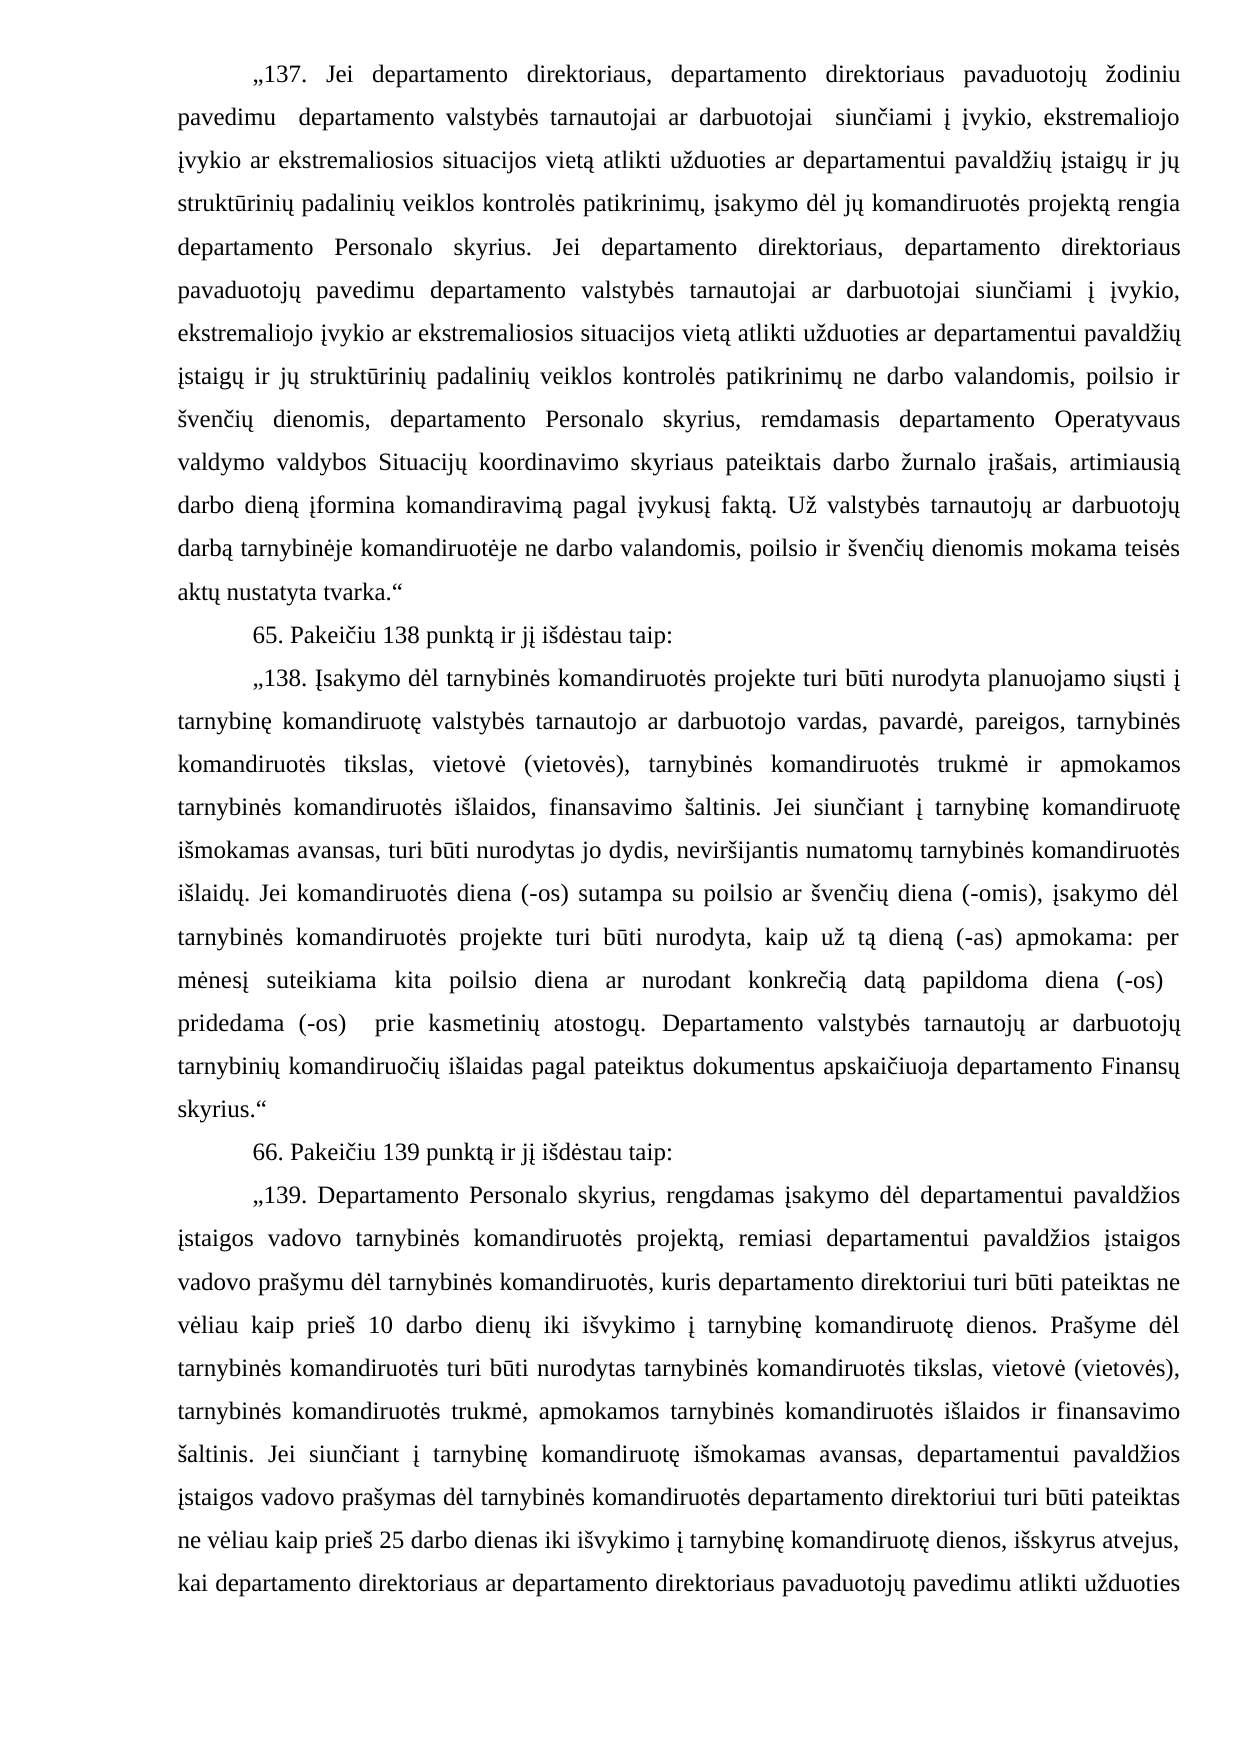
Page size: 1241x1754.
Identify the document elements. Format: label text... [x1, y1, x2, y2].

text „137. Jei departamento direktoriaus, departamento direktoriaus pavaduotojų žodiniu pavedimu departamento valstybės tarnautojai ar darbuotojai siunčiami į įvykio, ekstremaliojo įvykio ar ekstremaliosios situacijos vietą atlikti užduoties ar departamentui pavaldžių įstaigų ir jų struktūrinių padalinių veiklos kontrolės patikrinimų, įsakymo dėl jų komandiruotės projektą rengia departamento Personalo skyrius. Jei departamento direktoriaus, departamento direktoriaus pavaduotojų pavedimu departamento valstybės tarnautojai ar darbuotojai siunčiami į įvykio, ekstremaliojo įvykio ar ekstremaliosios situacijos vietą atlikti užduoties ar departamentui pavaldžių įstaigų ir jų struktūrinių padalinių veiklos kontrolės patikrinimų ne darbo valandomis, poilsio ir švenčių dienomis, departamento Personalo skyrius, remdamasis departamento Operatyvaus valdymo valdybos Situacijų koordinavimo skyriaus pateiktais darbo žurnalo įrašais, artimiausią darbo dieną įformina komandiravimą pagal įvykusį faktą. Už valstybės tarnautojų ar darbuotojų darbą tarnybinėje komandiruotėje ne darbo valandomis, poilsio ir švenčių dienomis mokama teisės aktų nustatyta tvarka.“ [177, 59, 1181, 605]
text 66. Pakeičiu 139 punktą ir jį išdėstau taip: [177, 1137, 1181, 1166]
text „139. Departamento Personalo skyrius, rengdamas įsakymo dėl departamentui pavaldžios įstaigos vadovo tarnybinės komandiruotės projektą, remiasi departamentui pavaldžios įstaigos vadovo prašymu dėl tarnybinės komandiruotės, kuris departamento direktoriui turi būti pateiktas ne vėliau kaip prieš 10 darbo dienų iki išvykimo į tarnybinę komandiruotę dienos. Prašyme dėl tarnybinės komandiruotės turi būti nurodytas tarnybinės komandiruotės tikslas, vietovė (vietovės), tarnybinės komandiruotės trukmė, apmokamos tarnybinės komandiruotės išlaidos ir finansavimo šaltinis. Jei siunčiant į tarnybinę komandiruotę išmokamas avansas, departamentui pavaldžios įstaigos vadovo prašymas dėl tarnybinės komandiruotės departamento direktoriui turi būti pateiktas ne vėliau kaip prieš 25 darbo dienas iki išvykimo į tarnybinę komandiruotę dienos, išskyrus atvejus, kai departamento direktoriaus ar departamento direktoriaus pavaduotojų pavedimu atlikti užduoties [177, 1180, 1181, 1597]
text „138. Įsakymo dėl tarnybinės komandiruotės projekte turi būti nurodyta planuojamo siųsti į tarnybinę komandiruotę valstybės tarnautojo ar darbuotojo vardas, pavardė, pareigos, tarnybinės komandiruotės tikslas, vietovė (vietovės), tarnybinės komandiruotės trukmė ir apmokamos tarnybinės komandiruotės išlaidos, finansavimo šaltinis. Jei siunčiant į tarnybinę komandiruotę išmokamas avansas, turi būti nurodytas jo dydis, neviršijantis numatomų tarnybinės komandiruotės išlaidų. Jei komandiruotės diena (-os) sutampa su poilsio ar švenčių diena (-omis), įsakymo dėl tarnybinės komandiruotės projekte turi būti nurodyta, kaip už tą dieną (-as) apmokama: per mėnesį suteikiama kita poilsio diena ar nurodant konkrečią datą papildoma diena (-os) pridedama (-os) prie kasmetinių atostogų. Departamento valstybės tarnautojų ar darbuotojų tarnybinių komandiruočių išlaidas pagal pateiktus dokumentus apskaičiuoja departamento Finansų skyrius.“ [177, 663, 1181, 1123]
text 65. Pakeičiu 138 punktą ir jį išdėstau taip: [177, 620, 1181, 648]
